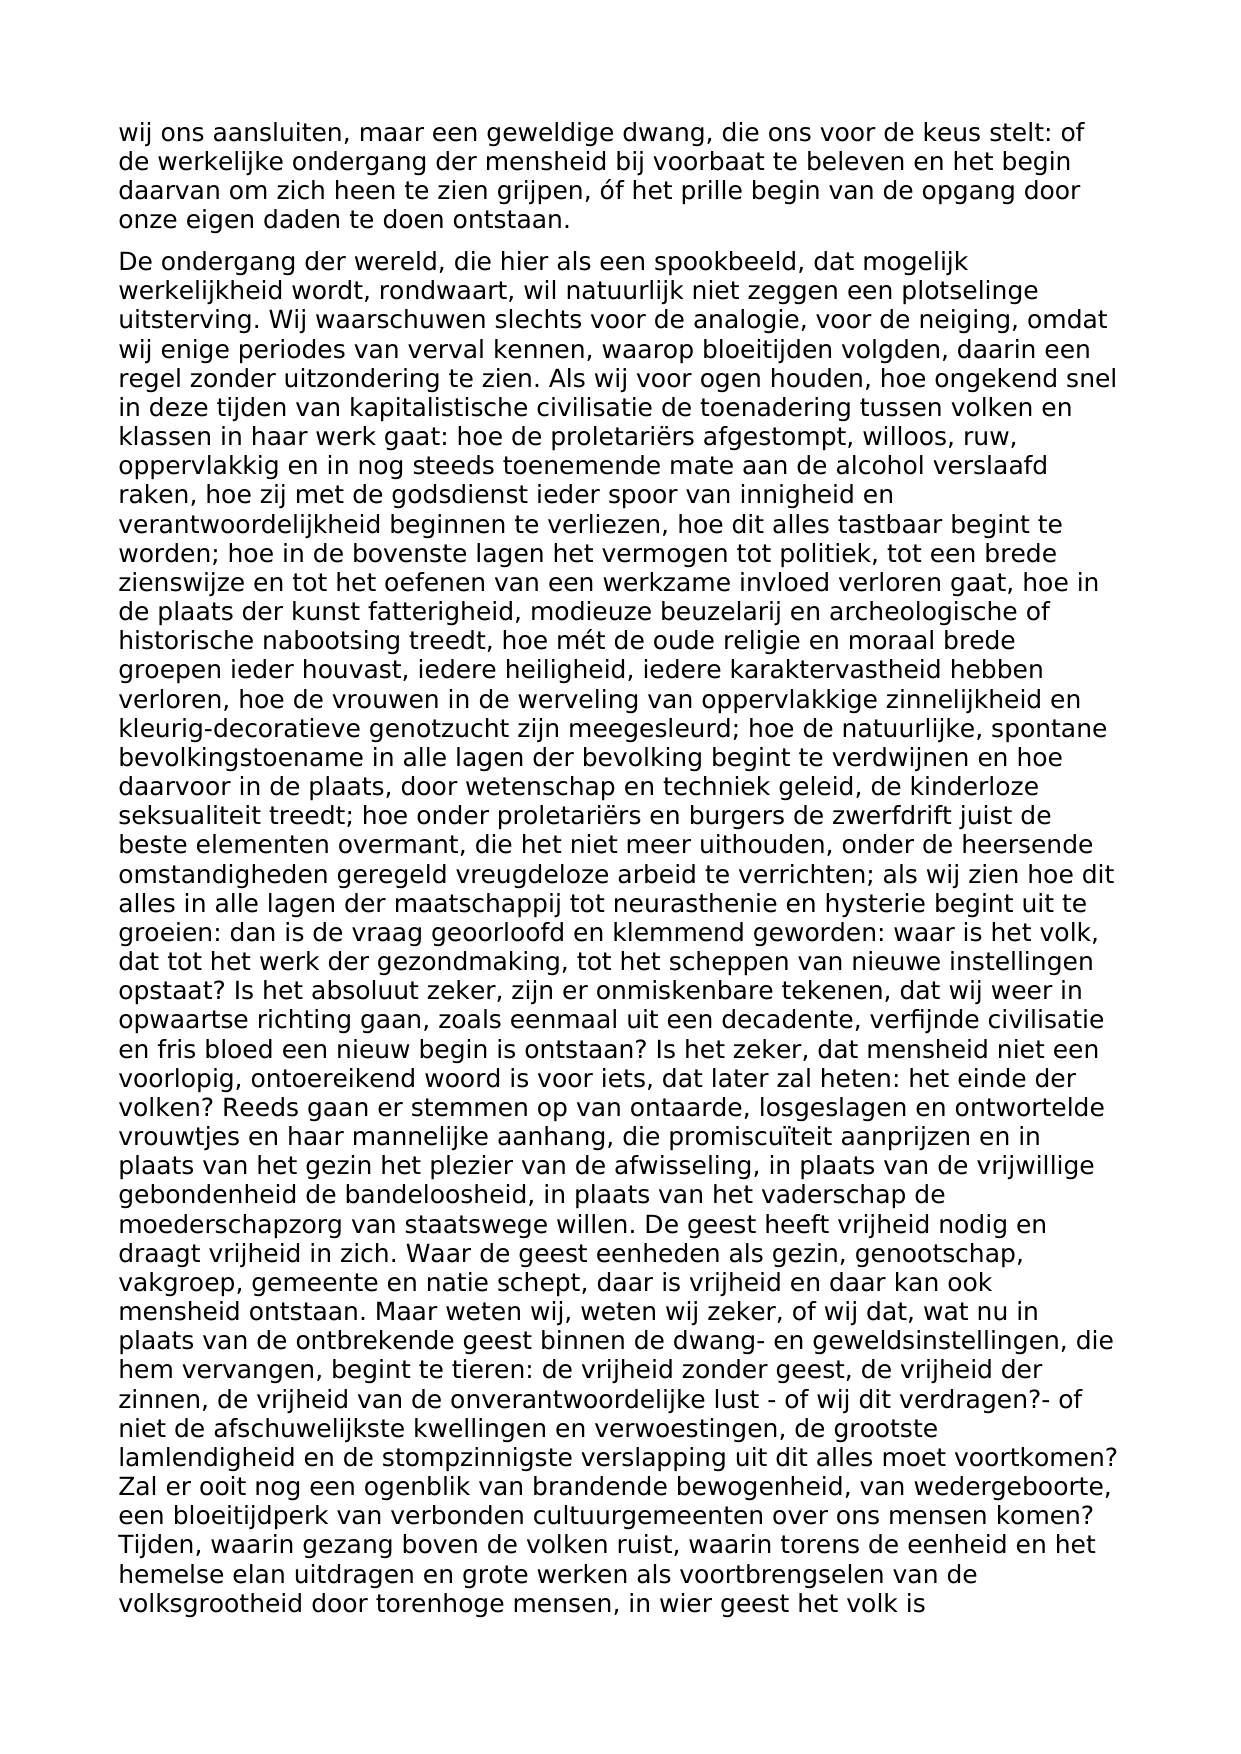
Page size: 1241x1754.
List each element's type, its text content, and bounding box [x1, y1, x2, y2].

text wij ons aansluiten, maar een geweldige dwang, die ons voor de keus stelt: of de werkelijke ondergang der mensheid bij voorbaat te beleven en het begin daarvan om zich heen te zien grijpen, óf het prille begin van de opgang door onze eigen daden te doen ontstaan. [118, 118, 1122, 235]
text De ondergang der wereld, die hier als een spookbeeld, dat mogelijk werkelijkheid wordt, rondwaart, wil natuurlijk niet zeggen een plotselinge uitsterving. Wij waarschuwen slechts voor de analogie, voor de neiging, omdat wij enige periodes van verval kennen, waarop bloeitijden volgden, daarin een regel zonder uitzondering te zien. Als wij voor ogen houden, hoe ongekend snel in deze tijden van kapitalistische civilisatie de toenadering tussen volken en klassen in haar werk gaat: hoe de proletariërs afgestompt, willoos, ruw, oppervlakkig en in nog steeds toenemende mate aan de alcohol verslaafd raken, hoe zij met de godsdienst ieder spoor van innigheid en verantwoordelijkheid beginnen te verliezen, hoe dit alles tastbaar begint te worden; hoe in de bovenste lagen het vermogen tot politiek, tot een brede zienswijze en tot het oefenen van een werkzame invloed verloren gaat, hoe in de plaats der kunst fatterigheid, modieuze beuzelarij en archeologische of historische nabootsing treedt, hoe mét de oude religie en moraal brede groepen ieder houvast, iedere heiligheid, iedere karaktervastheid hebben verloren, hoe de vrouwen in de werveling van oppervlakkige zinnelijkheid en kleurig-decoratieve genotzucht zijn meegesleurd; hoe de natuurlijke, spontane bevolkingstoename in alle lagen der bevolking begint te verdwijnen en hoe daarvoor in de plaats, door wetenschap en techniek geleid, de kinderloze seksualiteit treedt; hoe onder proletariërs en burgers de zwerfdrift juist de beste elementen overmant, die het niet meer uithouden, onder de heersende omstandigheden geregeld vreugdeloze arbeid te verrichten; als wij zien hoe dit alles in alle lagen der maatschappij tot neurasthenie en hysterie begint uit te groeien: dan is de vraag geoorloofd en klemmend geworden: waar is het volk, dat tot het werk der gezondmaking, tot het scheppen van nieuwe instellingen opstaat? Is het absoluut zeker, zijn er onmiskenbare tekenen, dat wij weer in opwaartse richting gaan, zoals eenmaal uit een decadente, verfijnde civilisatie en fris bloed een nieuw begin is ontstaan? Is het zeker, dat mensheid niet een voorlopig, ontoereikend woord is voor iets, dat later zal heten: het einde der volken? Reeds gaan er stemmen op van ontaarde, losgeslagen en ontwortelde vrouwtjes en haar mannelijke aanhang, die promiscuïteit aanprijzen en in plaats van het gezin het plezier van de afwisseling, in plaats van de vrijwillige gebondenheid de bandeloosheid, in plaats van het vaderschap de moederschapzorg van staatswege willen. De geest heeft vrijheid nodig en draagt vrijheid in zich. Waar de geest eenheden als gezin, genootschap, vakgroep, gemeente en natie schept, daar is vrijheid en daar kan ook mensheid ontstaan. Maar weten wij, weten wij zeker, of wij dat, wat nu in plaats van de ontbrekende geest binnen de dwang- en geweldsinstellingen, die hem vervangen, begint te tieren: de vrijheid zonder geest, de vrijheid der zinnen, de vrijheid van de onverantwoordelijke lust - of wij dit verdragen?- of niet de afschuwelijkste kwellingen en verwoestingen, de grootste lamlendigheid en de stompzinnigste verslapping uit dit alles moet voortkomen? Zal er ooit nog een ogenblik van brandende bewogenheid, van wedergeboorte, een bloeitijdperk van verbonden cultuurgemeenten over ons mensen komen? Tijden, waarin gezang boven de volken ruist, waarin torens de eenheid en het hemelse elan uitdragen en grote werken als voortbrengselen van de volksgrootheid door torenhoge mensen, in wier geest het volk is [118, 247, 1122, 1618]
